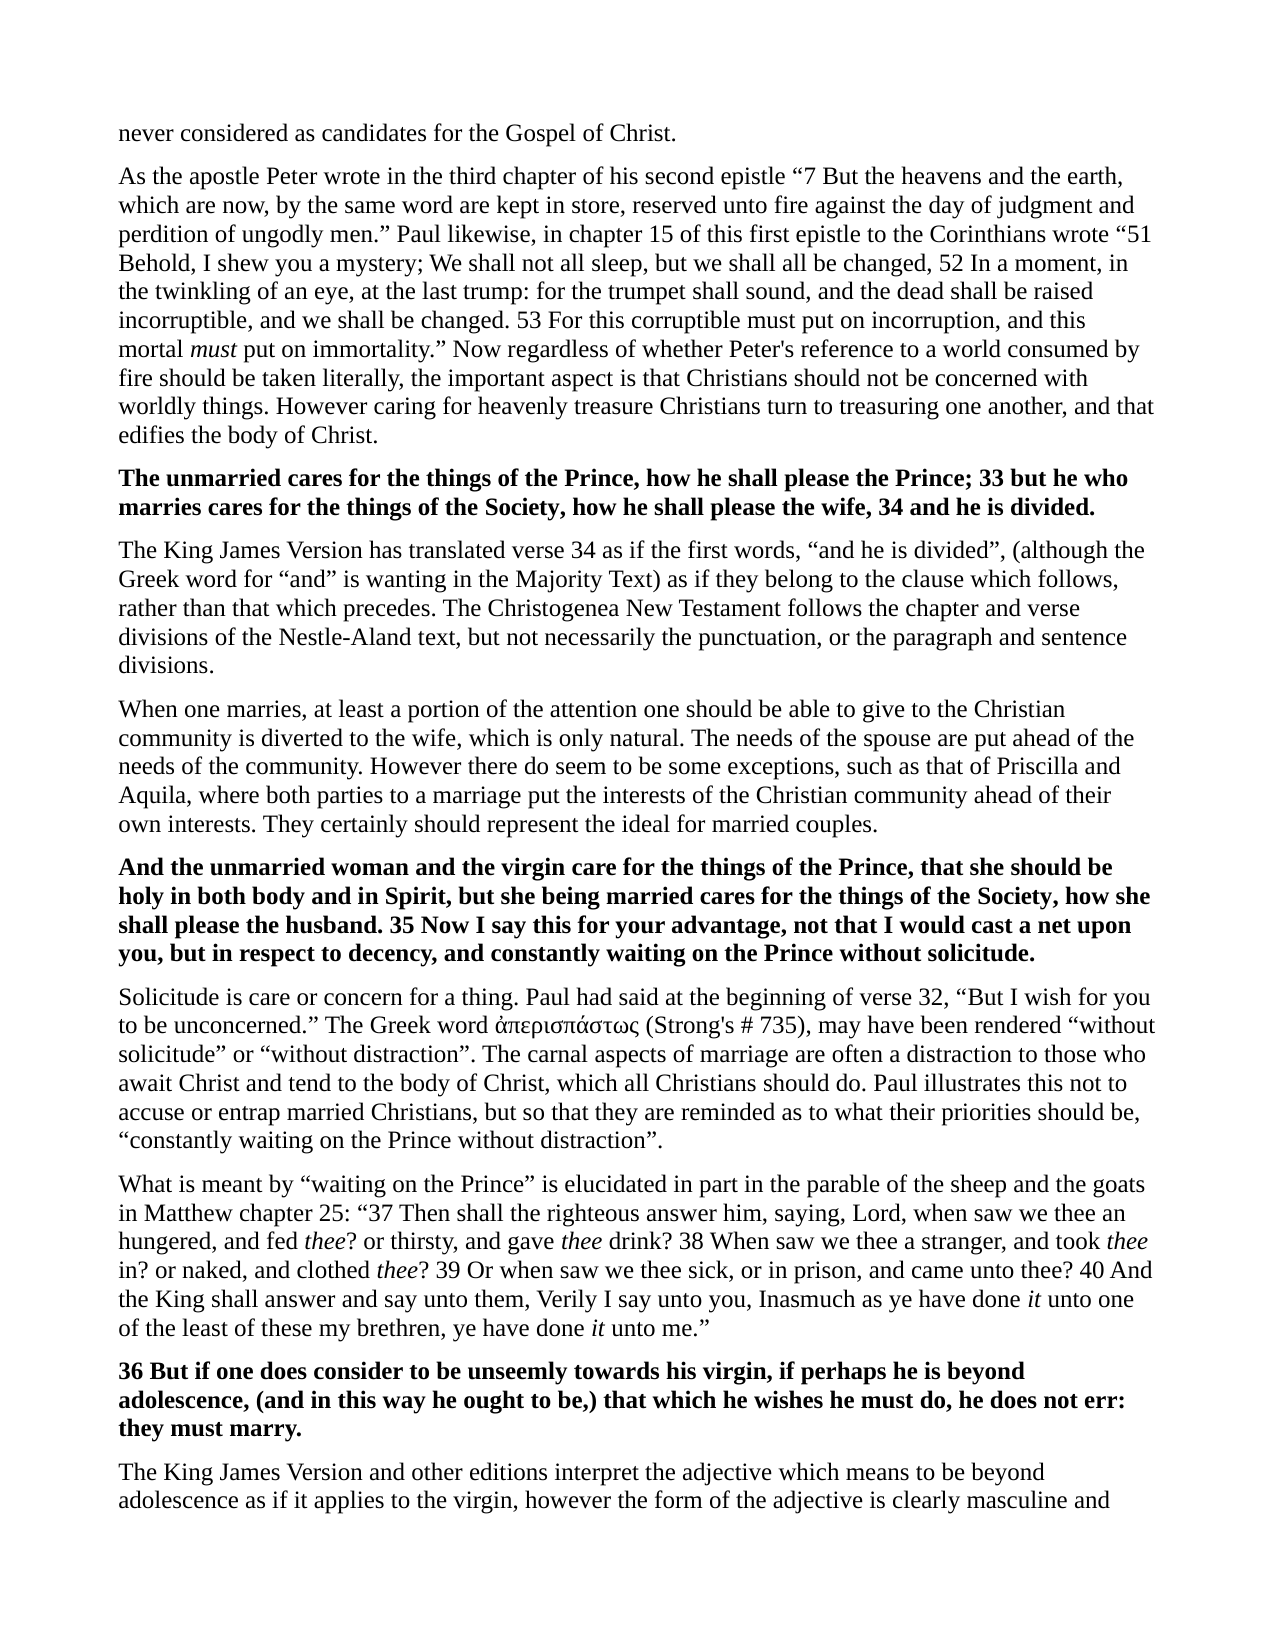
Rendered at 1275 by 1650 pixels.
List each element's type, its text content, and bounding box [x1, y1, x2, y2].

text The unmarried cares for the things of the Prince, how he shall please the Prince; 33 but he who marries cares for the things of the Society, how he shall please the wife, 34 and he is divided. [118, 463, 1157, 521]
text When one marries, at least a portion of the attention one should be able to give to the Christian community is diverted to the wife, which is only natural. The needs of the spouse are put ahead of the needs of the community. However there do seem to be some exceptions, such as that of Priscilla and Aquila, where both parties to a marriage put the interests of the Christian community ahead of their own interests. They certainly should represent the ideal for married couples. [118, 694, 1157, 838]
text What is meant by “waiting on the Prince” is elucidated in part in the parable of the sheep and the goats in Matthew chapter 25: “37 Then shall the righteous answer him, saying, Lord, when saw we thee an hungered, and fed thee? or thirsty, and gave thee drink? 38 When saw we thee a stranger, and took thee in? or naked, and clothed thee? 39 Or when saw we thee sick, or in prison, and came unto thee? 40 And the King shall answer and say unto them, Verily I say unto you, Inasmuch as ye have done it unto one of the least of these my brethren, ye have done it unto me.” [118, 1169, 1157, 1341]
text 36 But if one does consider to be unseemly towards his virgin, if perhaps he is beyond adolescence, (and in this way he ought to be,) that which he wishes he must do, he does not err: they must marry. [118, 1356, 1157, 1442]
text The King James Version has translated verse 34 as if the first words, “and he is divided”, (although the Greek word for “and” is wanting in the Majority Text) as if they belong to the clause which follows, rather than that which precedes. The Christogenea New Testament follows the chapter and verse divisions of the Nestle-Aland text, but not necessarily the punctuation, or the paragraph and sentence divisions. [118, 536, 1157, 679]
text And the unmarried woman and the virgin care for the things of the Prince, that she should be holy in both body and in Spirit, but she being married cares for the things of the Society, how she shall please the husband. 35 Now I say this for your advantage, not that I would cast a net upon you, but in respect to decency, and constantly waiting on the Prince without solicitude. [118, 852, 1157, 967]
text As the apostle Peter wrote in the third chapter of his second epistle “7 But the heavens and the earth, which are now, by the same word are kept in store, reserved unto fire against the day of judgment and perdition of ungodly men.” Paul likewise, in chapter 15 of this first epistle to the Corinthians wrote “51 Behold, I shew you a mystery; We shall not all sleep, but we shall all be changed, 52 In a moment, in the twinkling of an eye, at the last trump: for the trumpet shall sound, and the dead shall be raised incorruptible, and we shall be changed. 53 For this corruptible must put on incorruption, and this mortal must put on immortality.” Now regardless of whether Peter's reference to a world consumed by fire should be taken literally, the important aspect is that Christians should not be concerned with worldly things. However caring for heavenly treasure Christians turn to treasuring one another, and that edifies the body of Christ. [118, 161, 1157, 449]
text never considered as candidates for the Gospel of Christ. [118, 118, 1157, 147]
text The King James Version and other editions interpret the adjective which means to be beyond adolescence as if it applies to the virgin, however the form of the adjective is clearly masculine and [118, 1457, 1157, 1514]
text Solicitude is care or concern for a thing. Paul had said at the beginning of verse 32, “But I wish for you to be unconcerned.” The Greek word ἀπερισπάστως (Strong's # 735), may have been rendered “without solicitude” or “without distraction”. The carnal aspects of marriage are often a distraction to those who await Christ and tend to the body of Christ, which all Christians should do. Paul illustrates this not to accuse or entrap married Christians, but so that they are reminded as to what their priorities should be, “constantly waiting on the Prince without distraction”. [118, 982, 1157, 1154]
